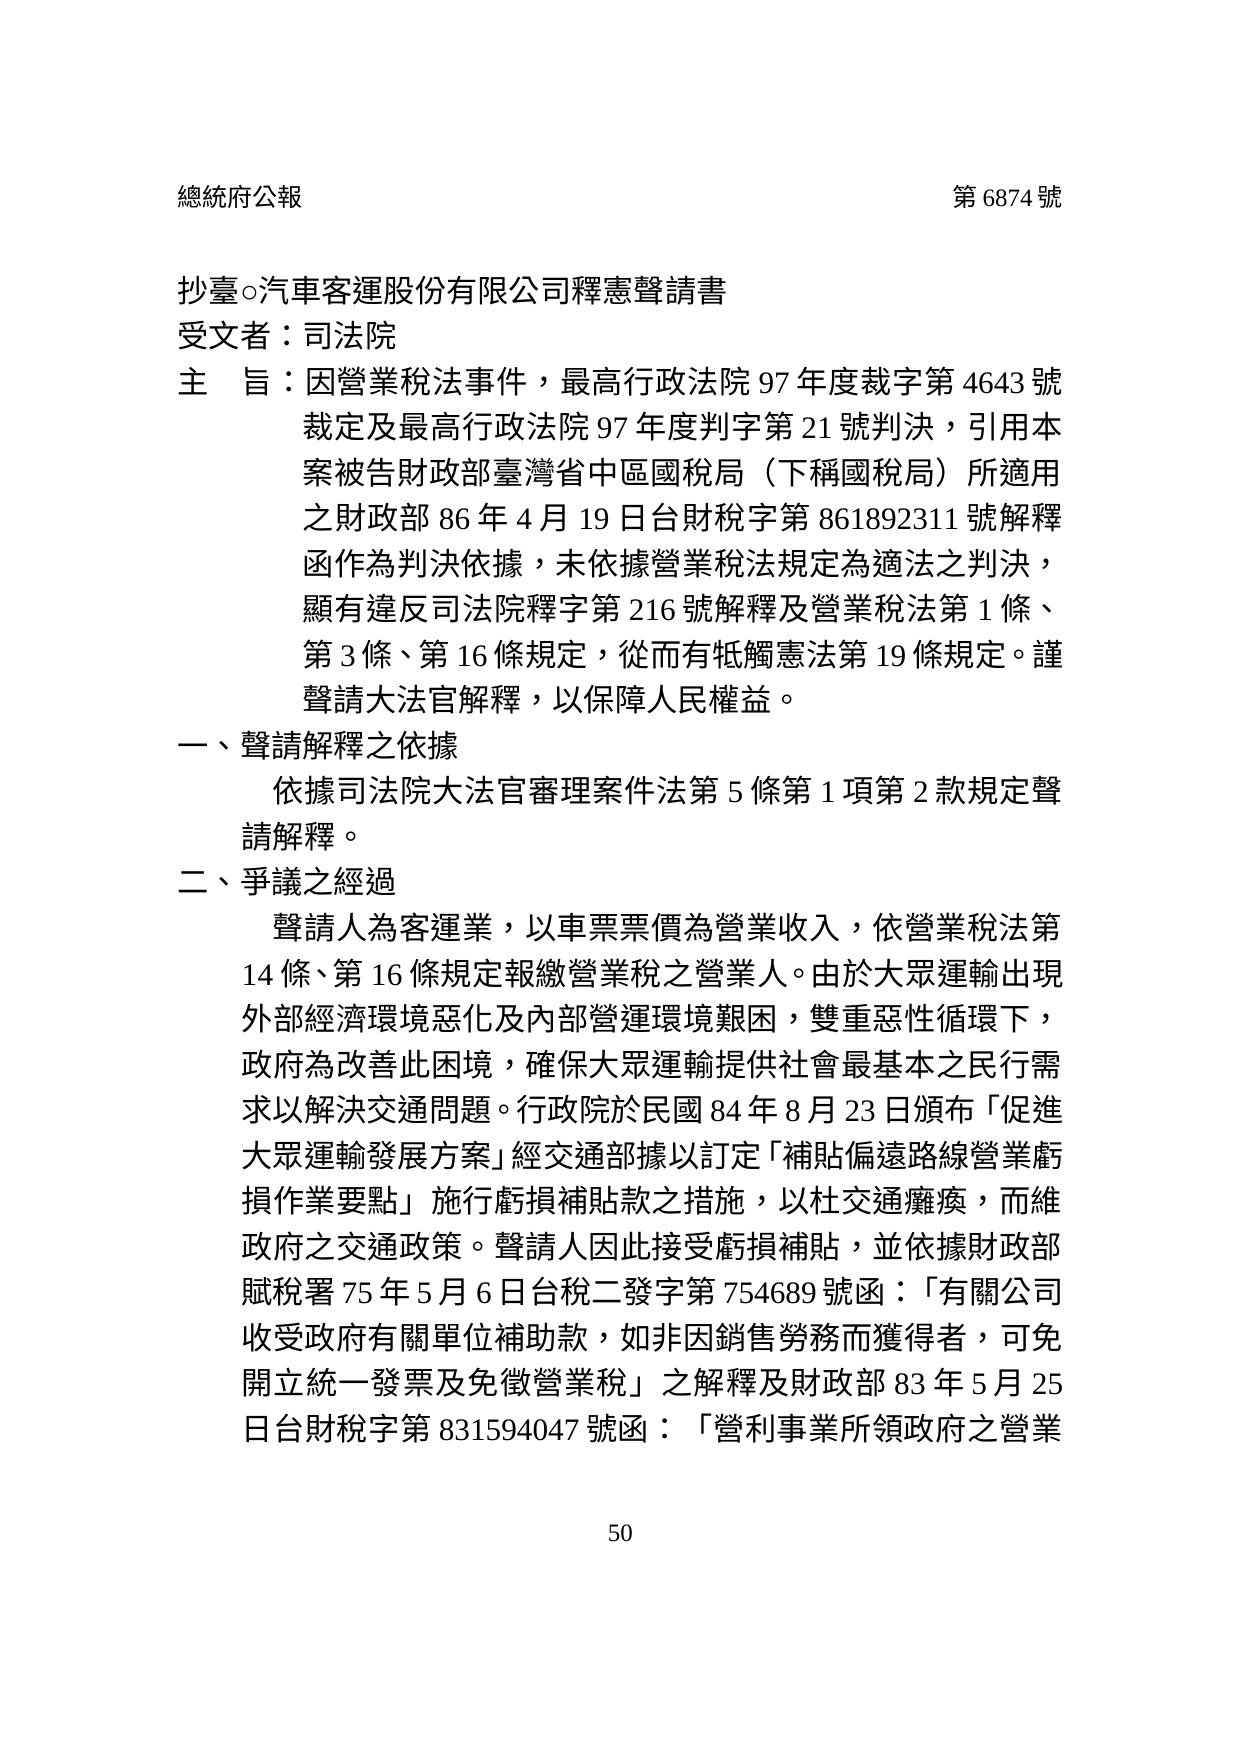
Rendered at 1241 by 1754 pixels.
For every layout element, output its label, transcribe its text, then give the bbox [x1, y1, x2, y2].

text 依據司法院大法官審理案件法第5條第1項第2款規定聲請解釋。 [241, 767, 1063, 858]
text 二、爭議之經過 [177, 858, 1063, 903]
text 受文者：司法院 [177, 311, 1063, 357]
text 抄臺○汽車客運股份有限公司釋憲聲請書 [177, 266, 1063, 311]
text 聲請人為客運業，以車票票價為營業收入，依營業稅法第14條、第16條規定報繳營業稅之營業人。由於大眾運輸出現外部經濟環境惡化及內部營運環境艱困，雙重惡性循環下，政府為改善此困境，確保大眾運輸提供社會最基本之民行需求以解決交通問題。行政院於民國84年8月23日頒布「促進大眾運輸發展方案」經交通部據以訂定「補貼偏遠路線營業虧損作業要點」施行虧損補貼款之措施，以杜交通癱瘓，而維政府之交通政策。聲請人因此接受虧損補貼，並依據財政部賦稅署75年5月6日台稅二發字第754689號函：「有關公司收受政府有關單位補助款，如非因銷售勞務而獲得者，可免開立統一發票及免徵營業稅」之解釋及財政部83年5月25日台財稅字第831594047號函：「營利事業所領政府之營業補助費應列為其他收入」之解釋，於領受政府發給之虧損補貼時，免開立統一發票並免報繳營業稅，但已列入其他收入報繳營利事業所得稅多年。迨91年底，接獲交通部通知該90年2期虧損補貼款應報繳營業稅，聲請人遂即遵照報繳。嗣於92年3月14日接獲國稅局虎尾稽徵所通知，並進行調查報繳情形。結果，國稅局引用財政部86年4月19日台財稅字第861892311號解釋函，認定自86年至90年間領受之虧損補貼款，有漏報銷售額82,986,418元，補徵營業稅額4,149,320元，裁處調查前已補報繳之漏稅額257,336元及二倍罰鍰514,600元，又裁處未補報繳之漏稅額3,891,984元及三倍罰鍰11,675,900元。聲請人認該虧損補貼款，遭受補徵營業稅額及裁處罰鍰，有違營業稅法第1條、第3條及第16條之規定為由，提起行政救濟。惟行政法院審判時，未依司法院釋字第216號不受拘束之解釋，仍引用財政部86年4月19日台財稅字第861892311號解釋函為並不適法之審判，爰提起本聲請書懇請解釋。 [241, 903, 1063, 1449]
text 一、聲請解釋之依據 [177, 721, 1063, 767]
text 主 旨：因營業稅法事件，最高行政法院97年度裁字第4643號裁定及最高行政法院97年度判字第21號判決，引用本案被告財政部臺灣省中區國稅局（下稱國稅局）所適用之財政部86年4月19日台財稅字第861892311號解釋函作為判決依據，未依據營業稅法規定為適法之判決，顯有違反司法院釋字第216號解釋及營業稅法第1條、第3條、第16條規定，從而有牴觸憲法第19條規定。謹聲請大法官解釋，以保障人民權益。 [177, 357, 1063, 721]
